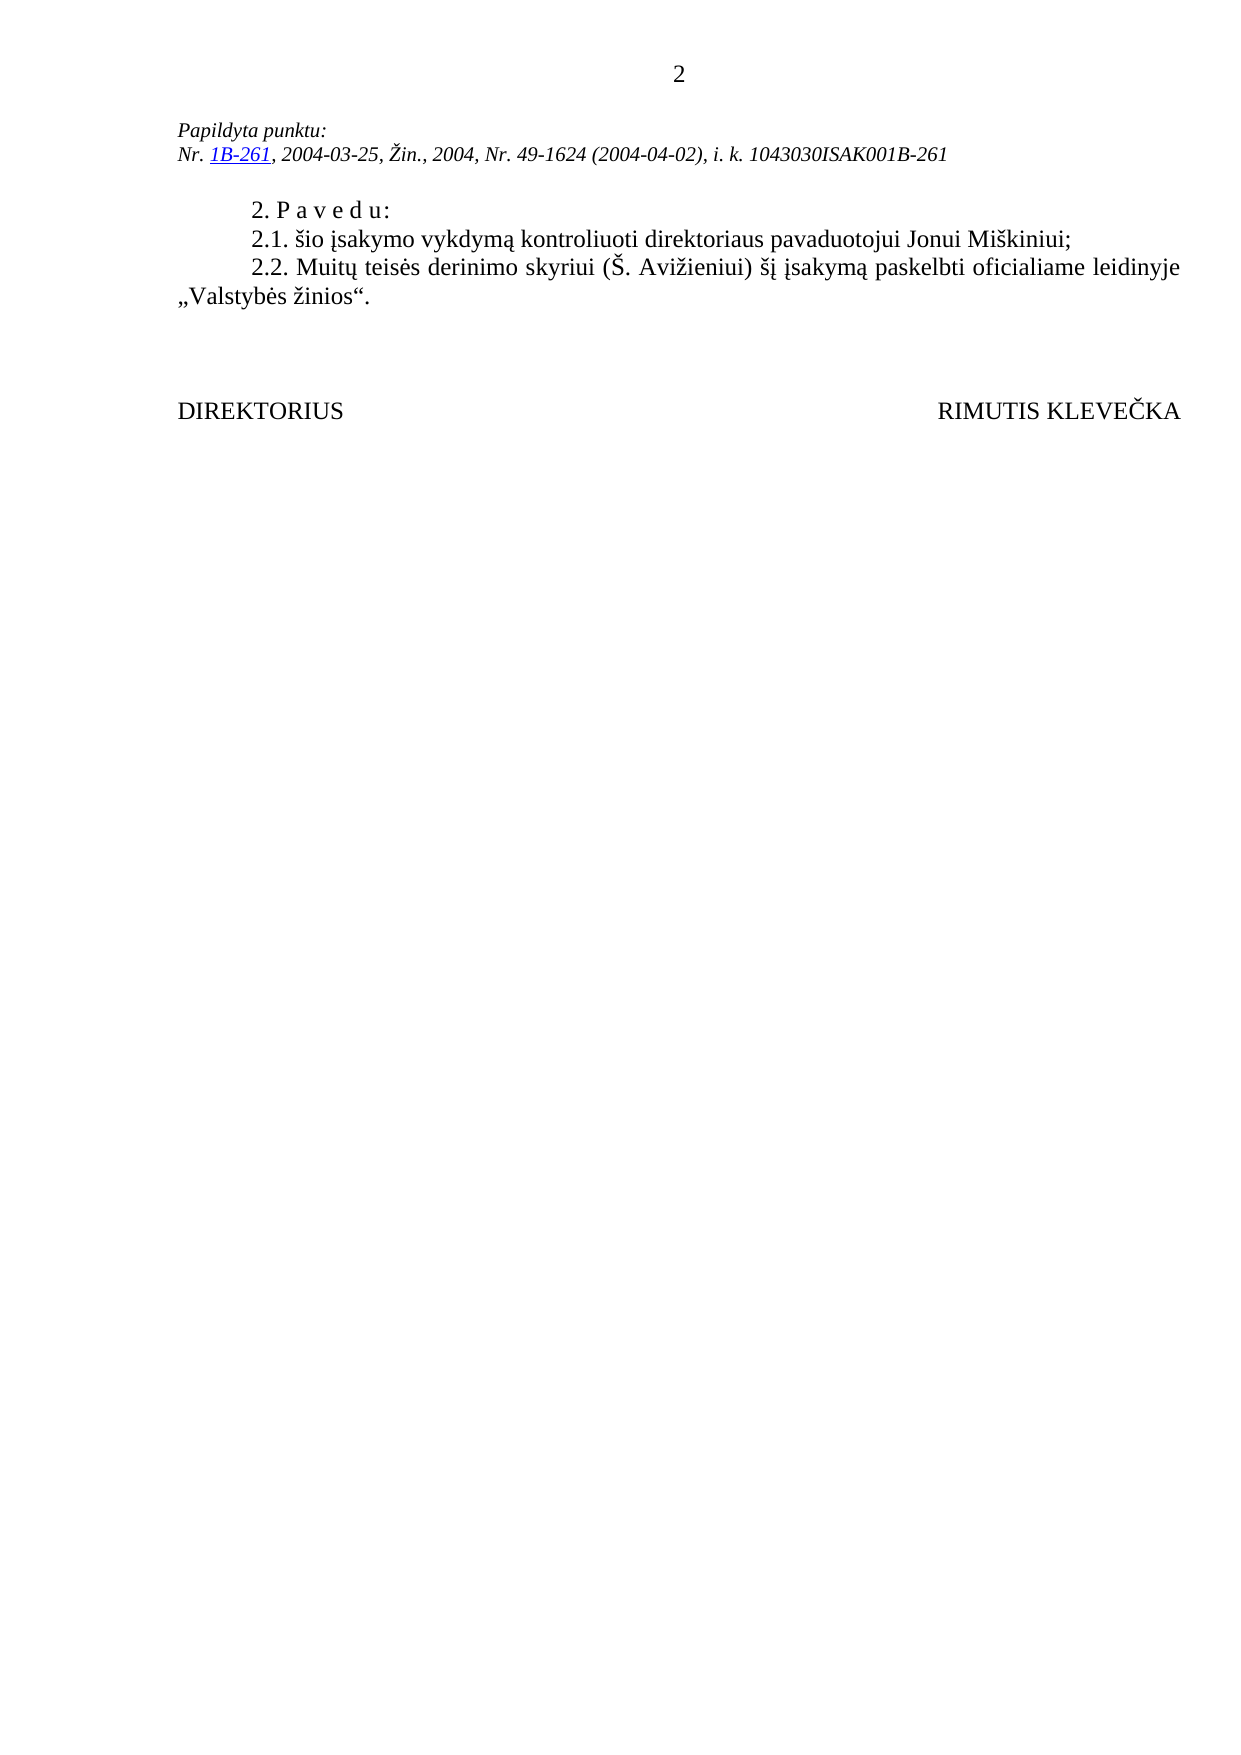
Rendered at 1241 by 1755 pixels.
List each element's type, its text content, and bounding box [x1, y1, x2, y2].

text 2. Pavedu: [177, 195, 1181, 224]
text DIREKTORIUS RIMUTIS KLEVEČKA [177, 396, 1181, 425]
text 2.2. Muitų teisės derinimo skyriui (Š. Avižieniui) šį įsakymą paskelbti oficialiame leidinyje „Valstybės žinios“. [177, 252, 1181, 310]
text 2.1. šio įsakymo vykdymą kontroliuoti direktoriaus pavaduotojui Jonui Miškiniui; [177, 224, 1181, 252]
text Papildyta punktu: [177, 118, 1181, 142]
text Nr. 1B-261, 2004-03-25, Žin., 2004, Nr. 49-1624 (2004-04-02), i. k. 1043030ISAK001B-261 [177, 142, 1181, 166]
